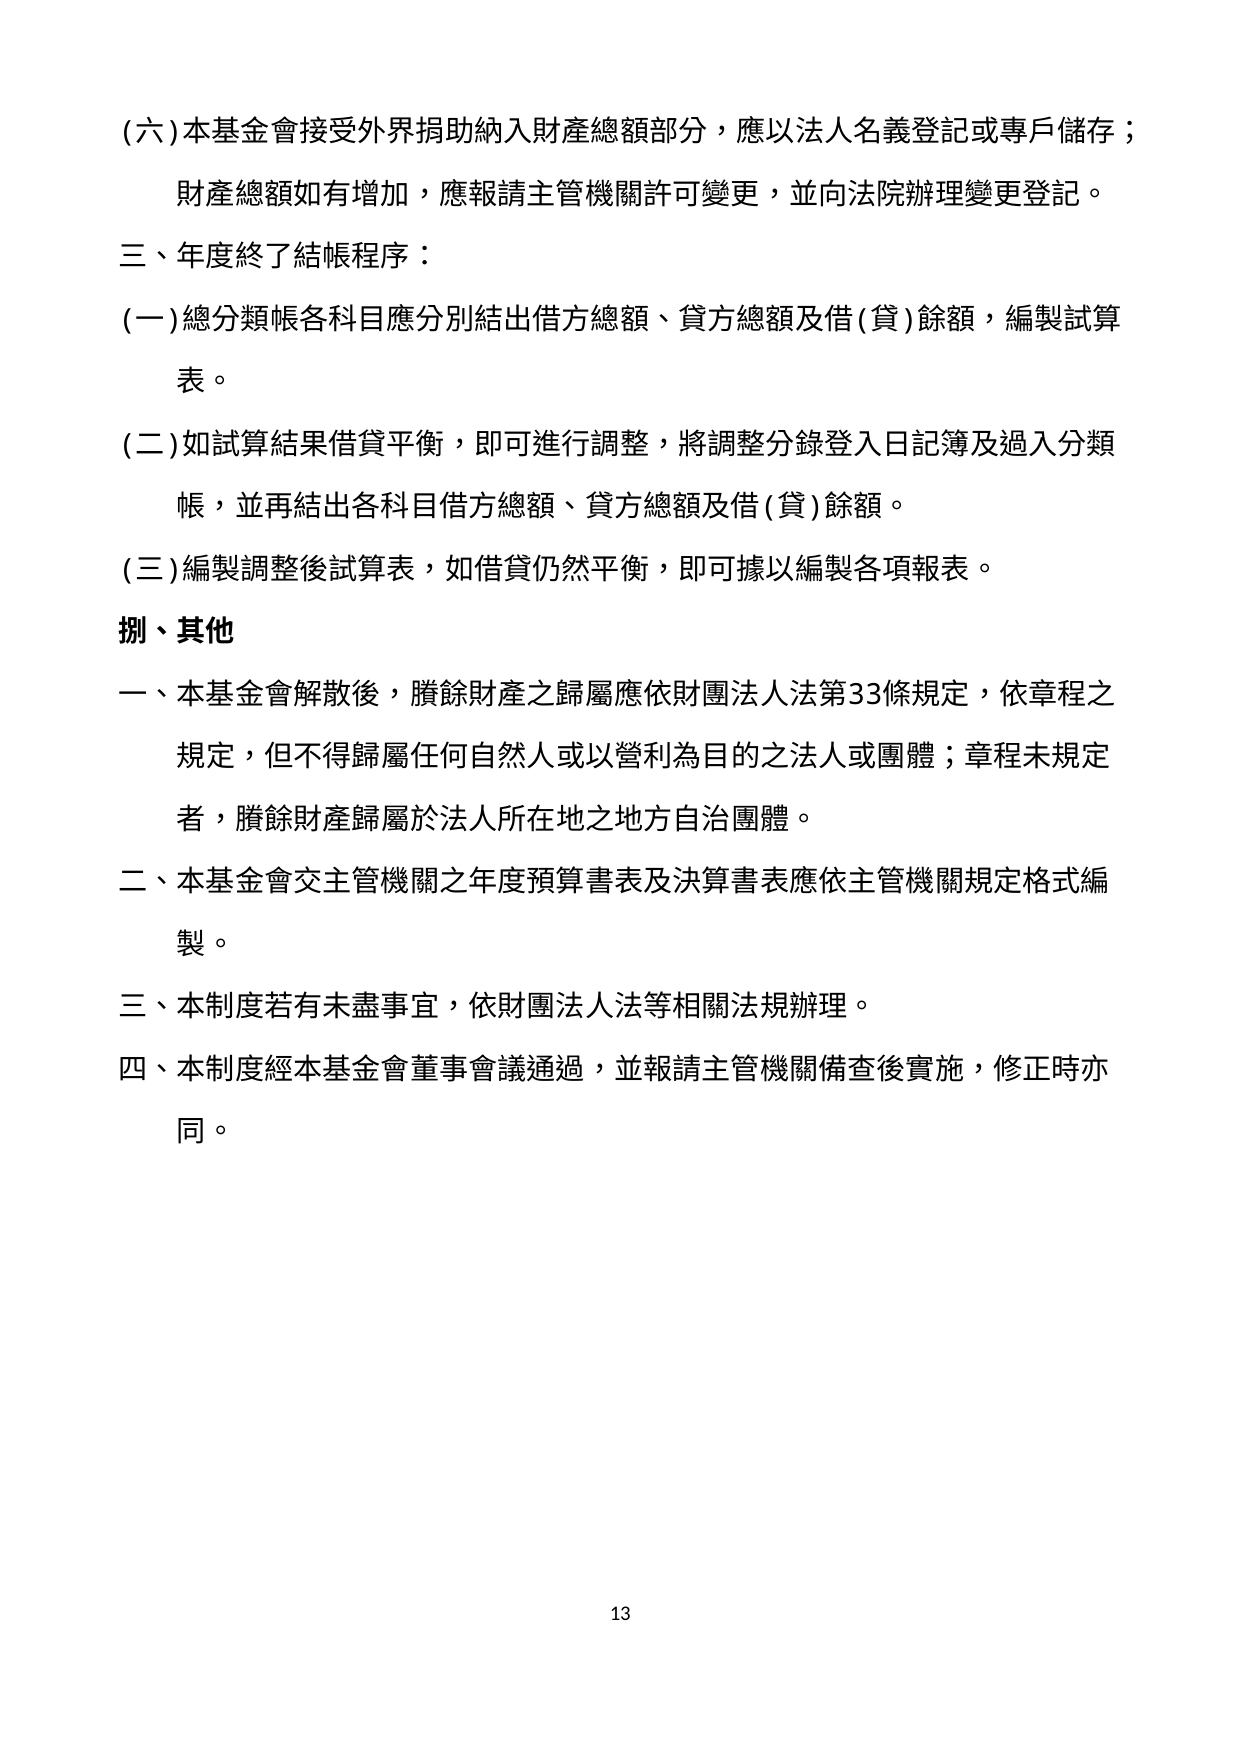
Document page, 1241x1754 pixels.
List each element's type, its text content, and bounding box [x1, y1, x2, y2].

text 三、本制度若有未盡事宜，依財團法人法等相關法規辦理。 [118, 962, 1122, 1025]
text 一、本基金會解散後，賸餘財產之歸屬應依財團法人法第33條規定，依章程之規定，但不得歸屬任何自然人或以營利為目的之法人或團體；章程未規定者，賸餘財產歸屬於法人所在地之地方自治團體。 [118, 650, 1122, 837]
text (一)總分類帳各科目應分別結出借方總額、貸方總額及借(貸)餘額，編製試算表。 [118, 275, 1122, 400]
text 捌、其他 [118, 587, 1122, 650]
text (三)編製調整後試算表，如借貸仍然平衡，即可據以編製各項報表。 [118, 525, 1122, 587]
text 三、年度終了結帳程序： [118, 212, 1122, 275]
text 四、本制度經本基金會董事會議通過，並報請主管機關備查後實施，修正時亦同。 [118, 1025, 1122, 1150]
text (六)本基金會接受外界捐助納入財產總額部分，應以法人名義登記或專戶儲存；財產總額如有增加，應報請主管機關許可變更，並向法院辦理變更登記。 [118, 87, 1122, 212]
text (二)如試算結果借貸平衡，即可進行調整，將調整分錄登入日記簿及過入分類帳，並再結出各科目借方總額、貸方總額及借(貸)餘額。 [118, 400, 1122, 525]
text 二、本基金會交主管機關之年度預算書表及決算書表應依主管機關規定格式編製。 [118, 837, 1122, 962]
